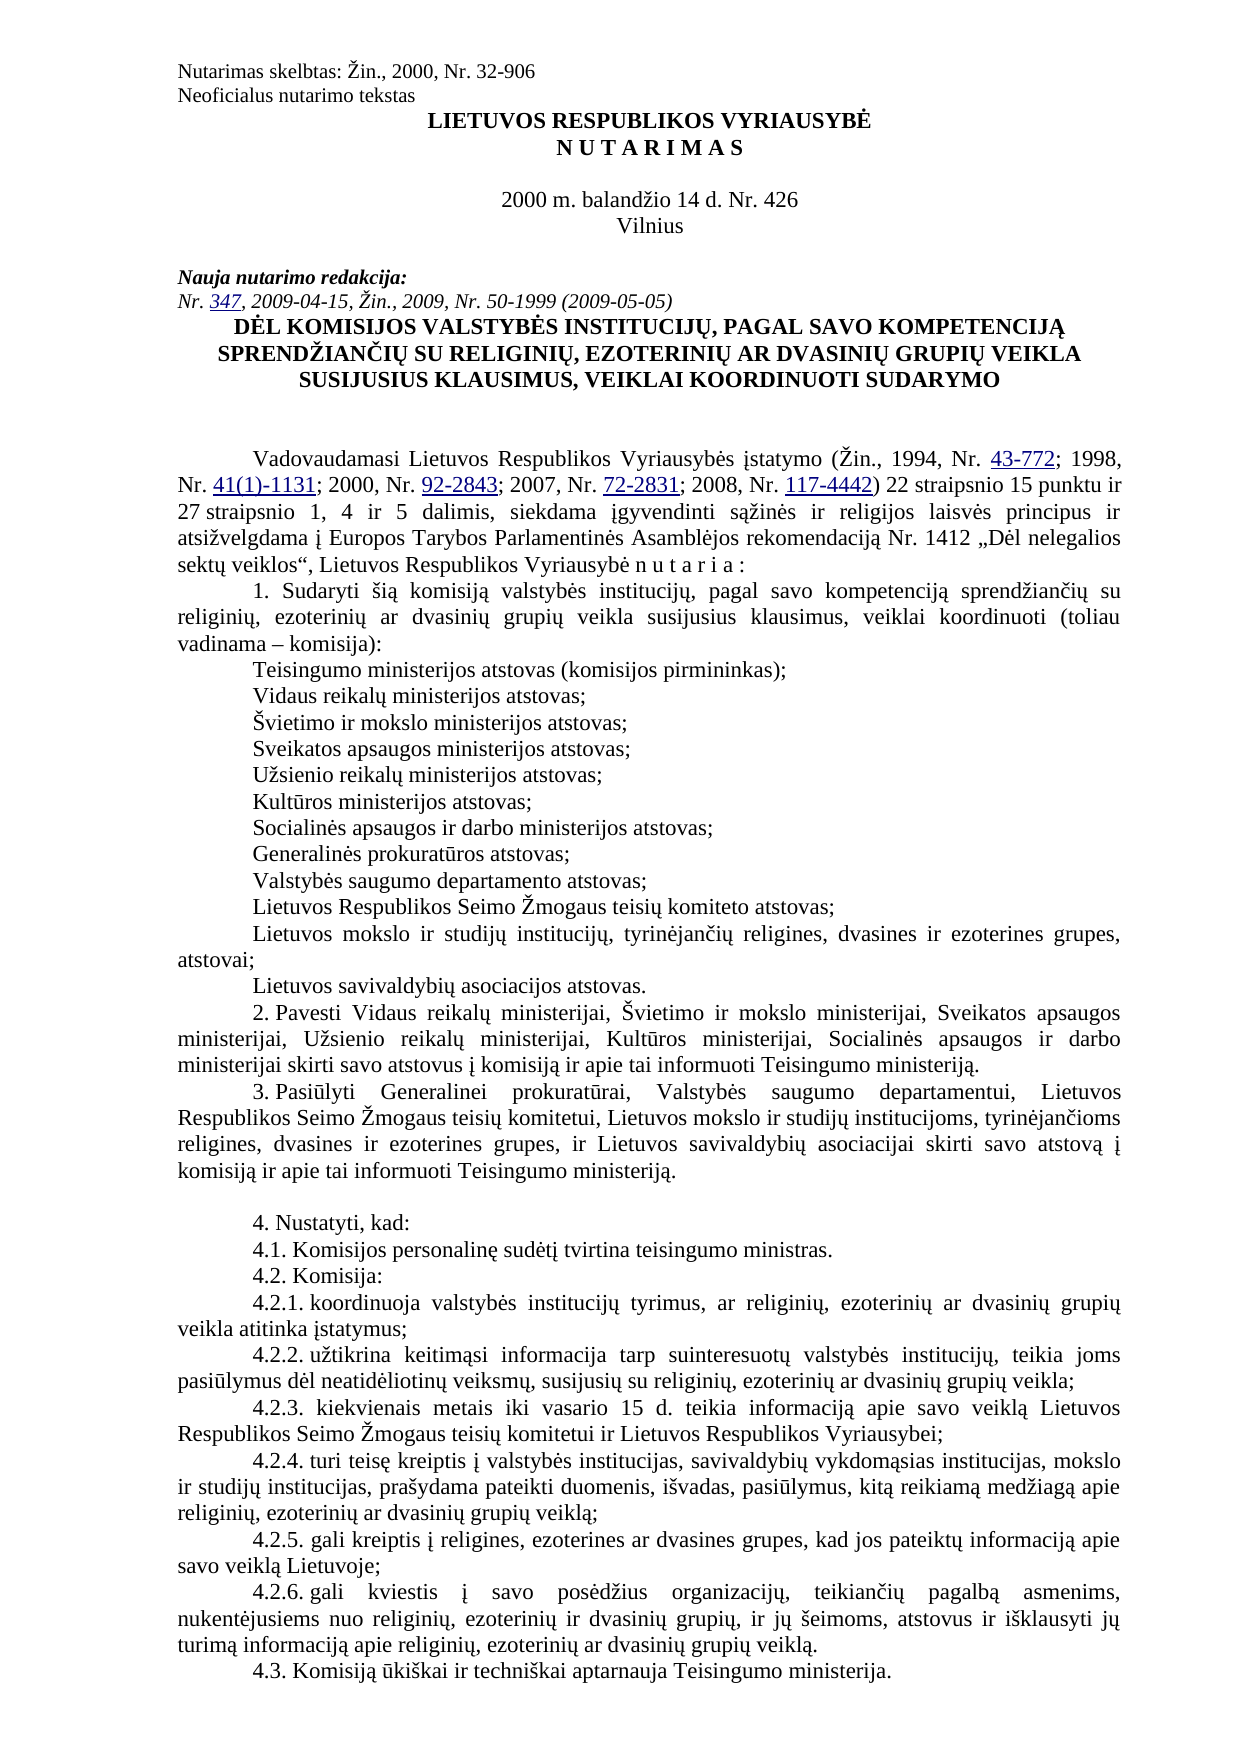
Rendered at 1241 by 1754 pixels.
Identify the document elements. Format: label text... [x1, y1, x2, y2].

text Nr. 347, 2009-04-15, Žin., 2009, Nr. 50-1999 (2009-05-05) [177, 289, 1122, 313]
text Lietuvos mokslo ir studijų institucijų, tyrinėjančių religines, dvasines ir ezoterines grupes, atstovai; [177, 919, 1122, 972]
text 4.2.4. turi teisę kreiptis į valstybės institucijas, savivaldybių vykdomąsias institucijas, mokslo ir studijų institucijas, prašydama pateikti duomenis, išvadas, pasiūlymus, kitą reikiamą medžiagą apie religinių, ezoterinių ar dvasinių grupių veiklą; [177, 1447, 1122, 1526]
text 2. Pavesti Vidaus reikalų ministerijai, Švietimo ir mokslo ministerijai, Sveikatos apsaugos ministerijai, Užsienio reikalų ministerijai, Kultūros ministerijai, Socialinės apsaugos ir darbo ministerijai skirti savo atstovus į komisiją ir apie tai informuoti Teisingumo ministeriją. [177, 999, 1122, 1078]
text N U T A R I M A S [177, 133, 1122, 160]
text LIETUVOS RESPUBLIKOS VYRIAUSYBĖ [177, 107, 1122, 133]
text 4. Nustatyti, kad: [177, 1209, 1122, 1236]
text Vilnius [177, 213, 1122, 239]
text Socialinės apsaugos ir darbo ministerijos atstovas; [177, 814, 1122, 841]
text Vadovaudamasi Lietuvos Respublikos Vyriausybės įstatymo (Žin., 1994, Nr. 43-772; 1998, Nr. 41(1)-1131; 2000, Nr. 92-2843; 2007, Nr. 72-2831; 2008, Nr. 117-4442) 22 straipsnio 15 punktu ir 27 straipsnio 1, 4 ir 5 dalimis, siekdama įgyvendinti sąžinės ir religijos laisvės principus ir atsižvelgdama į Europos Tarybos Parlamentinės Asamblėjos rekomendaciją Nr. 1412 „Dėl nelegalios sektų veiklos“, Lietuvos Respublikos Vyriausybė n u t a r i a : [177, 445, 1122, 577]
text Švietimo ir mokslo ministerijos atstovas; [177, 709, 1122, 735]
text 4.2.2. užtikrina keitimąsi informacija tarp suinteresuotų valstybės institucijų, teikia joms pasiūlymus dėl neatidėliotinų veiksmų, susijusių su religinių, ezoterinių ar dvasinių grupių veikla; [177, 1341, 1122, 1394]
text 4.2.1. koordinuoja valstybės institucijų tyrimus, ar religinių, ezoterinių ar dvasinių grupių veikla atitinka įstatymus; [177, 1288, 1122, 1341]
text Teisingumo ministerijos atstovas (komisijos pirmininkas); [177, 656, 1122, 682]
text Užsienio reikalų ministerijos atstovas; [177, 761, 1122, 788]
text Lietuvos savivaldybių asociacijos atstovas. [177, 972, 1122, 999]
text 4.2. Komisija: [177, 1262, 1122, 1288]
text Sveikatos apsaugos ministerijos atstovas; [177, 735, 1122, 761]
text Kultūros ministerijos atstovas; [177, 788, 1122, 814]
text Generalinės prokuratūros atstovas; [177, 841, 1122, 867]
text 4.2.5. gali kreiptis į religines, ezoterines ar dvasines grupes, kad jos pateiktų informaciją apie savo veiklą Lietuvoje; [177, 1526, 1122, 1578]
text 3. Pasiūlyti Generalinei prokuratūrai, Valstybės saugumo departamentui, Lietuvos Respublikos Seimo Žmogaus teisių komitetui, Lietuvos mokslo ir studijų institucijoms, tyrinėjančioms religines, dvasines ir ezoterines grupes, ir Lietuvos savivaldybių asociacijai skirti savo atstovą į komisiją ir apie tai informuoti Teisingumo ministeriją. [177, 1078, 1122, 1183]
text 4.2.6. gali kviestis į savo posėdžius organizacijų, teikiančių pagalbą asmenims, nukentėjusiems nuo religinių, ezoterinių ir dvasinių grupių, ir jų šeimoms, atstovus ir išklausyti jų turimą informaciją apie religinių, ezoterinių ar dvasinių grupių veiklą. [177, 1578, 1122, 1657]
text 2000 m. balandžio 14 d. Nr. 426 [177, 186, 1122, 213]
text 1. Sudaryti šią komisiją valstybės institucijų, pagal savo kompetenciją sprendžiančių su religinių, ezoterinių ar dvasinių grupių veikla susijusius klausimus, veiklai koordinuoti (toliau vadinama – komisija): [177, 577, 1122, 656]
text Vidaus reikalų ministerijos atstovas; [177, 682, 1122, 709]
text Nutarimas skelbtas: Žin., 2000, Nr. 32-906 [177, 59, 1122, 83]
text Neoficialus nutarimo tekstas [177, 83, 1122, 107]
text Lietuvos Respublikos Seimo Žmogaus teisių komiteto atstovas; [177, 893, 1122, 919]
text Valstybės saugumo departamento atstovas; [177, 867, 1122, 893]
text 4.2.3. kiekvienais metais iki vasario 15 d. teikia informaciją apie savo veiklą Lietuvos Respublikos Seimo Žmogaus teisių komitetui ir Lietuvos Respublikos Vyriausybei; [177, 1394, 1122, 1447]
text Nauja nutarimo redakcija: [177, 265, 1122, 289]
text 4.3. Komisiją ūkiškai ir techniškai aptarnauja Teisingumo ministerija. [177, 1657, 1122, 1684]
text 4.1. Komisijos personalinę sudėtį tvirtina teisingumo ministras. [177, 1236, 1122, 1262]
text DĖL KOMISIJOS VALSTYBĖS INSTITUCIJŲ, PAGAL SAVO KOMPETENCIJĄ SPRENDŽIANČIŲ SU RELIGINIŲ, EZOTERINIŲ AR DVASINIŲ GRUPIŲ VEIKLA SUSIJUSIUS KLAUSIMUS, VEIKLAI KOORDINUOTI SUDARYMO [177, 313, 1122, 392]
